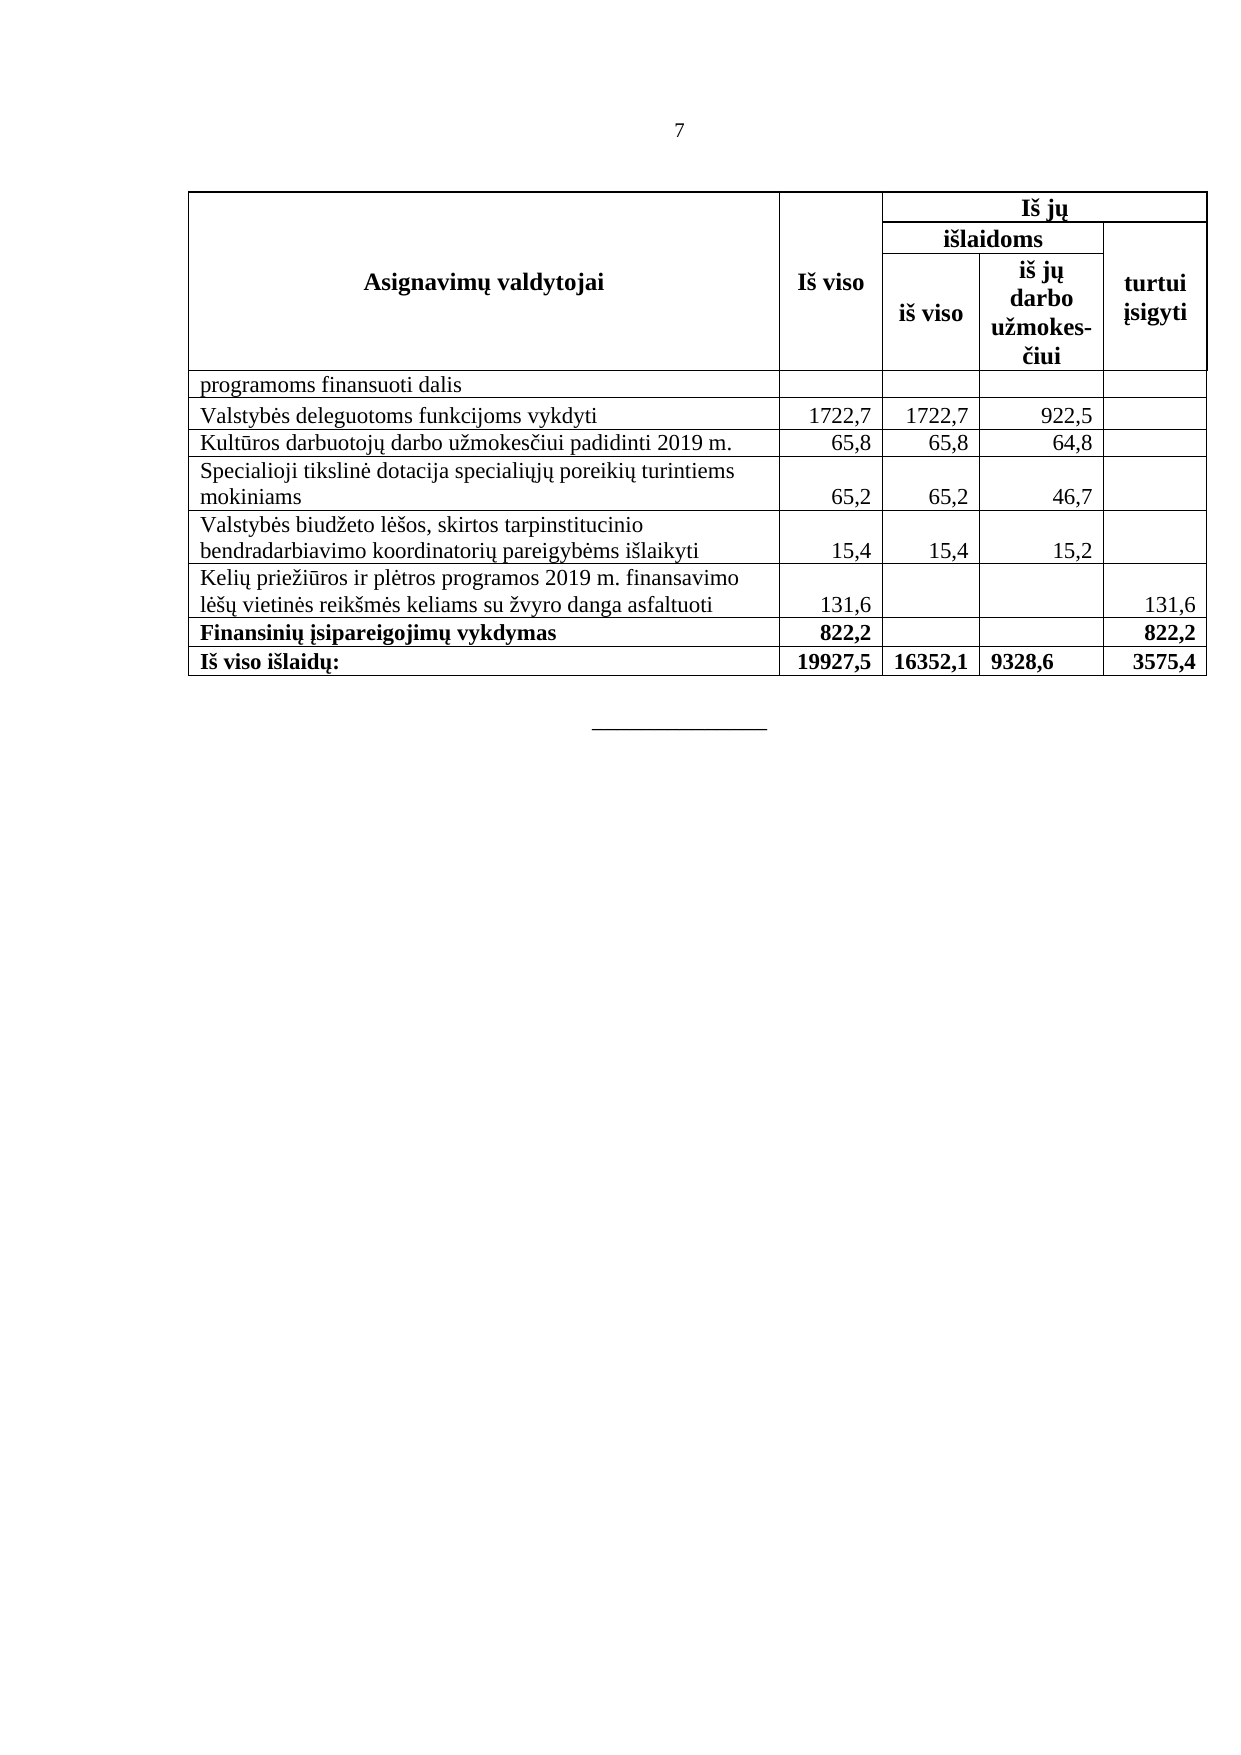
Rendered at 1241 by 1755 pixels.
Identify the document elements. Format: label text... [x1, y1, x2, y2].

table_cell 3575,4 [1104, 647, 1206, 674]
table_cell [883, 371, 979, 397]
table_cell [780, 371, 882, 397]
table_cell Iš viso išlaidų: [189, 647, 779, 674]
table_cell 15,4 [780, 511, 882, 563]
table_cell 9328,6 [980, 647, 1103, 674]
table_cell [980, 564, 1103, 617]
table_cell Specialioji tikslinė dotacija specialiųjų poreikių turintiems mokiniams [189, 457, 779, 509]
table_header Asignavimų valdytojai [189, 193, 779, 370]
table_cell [1104, 457, 1206, 509]
table_cell iš jų darbo užmokes-čiui [980, 254, 1103, 370]
table_cell [980, 371, 1103, 397]
table_cell [1104, 398, 1206, 428]
table_cell 19927,5 [780, 647, 882, 674]
table_cell Valstybės deleguotoms funkcijoms vykdyti [189, 398, 779, 428]
table_cell 1722,7 [780, 398, 882, 428]
table_cell 15,2 [980, 511, 1103, 563]
table_header Iš jų [883, 193, 1206, 221]
table_cell 65,8 [883, 430, 979, 456]
table_cell 15,4 [883, 511, 979, 563]
table_cell 46,7 [980, 457, 1103, 509]
table_cell 922,5 [980, 398, 1103, 428]
table_cell 65,2 [780, 457, 882, 509]
table_cell [1104, 430, 1206, 456]
table_cell Kultūros darbuotojų darbo užmokesčiui padidinti 2019 m. [189, 430, 779, 456]
table_header Iš viso [780, 193, 882, 370]
table_cell 65,8 [780, 430, 882, 456]
table_cell [980, 618, 1103, 646]
table_cell 65,2 [883, 457, 979, 509]
text ______________ [177, 704, 1181, 733]
table_cell 822,2 [1104, 618, 1206, 646]
table_cell [883, 618, 979, 646]
table_cell programoms finansuoti dalis [189, 371, 779, 397]
table_cell 1722,7 [883, 398, 979, 428]
table_cell 16352,1 [883, 647, 979, 674]
table_cell 131,6 [780, 564, 882, 617]
table_cell iš viso [883, 254, 979, 370]
table_cell Finansinių įsipareigojimų vykdymas [189, 618, 779, 646]
table_cell [1104, 371, 1206, 397]
table_cell Kelių priežiūros ir plėtros programos 2019 m. finansavimo lėšų vietinės reikšmės keliams su žvyro danga asfaltuoti [189, 564, 779, 617]
table_cell 64,8 [980, 430, 1103, 456]
table_cell išlaidoms [883, 223, 1103, 253]
table_cell 131,6 [1104, 564, 1206, 617]
table_cell [1104, 511, 1206, 563]
table_cell [883, 564, 979, 617]
table_cell Valstybės biudžeto lėšos, skirtos tarpinstitucinio bendradarbiavimo koordinatorių pareigybėms išlaikyti [189, 511, 779, 563]
table_cell turtui įsigyti [1104, 223, 1206, 370]
table_cell 822,2 [780, 618, 882, 646]
